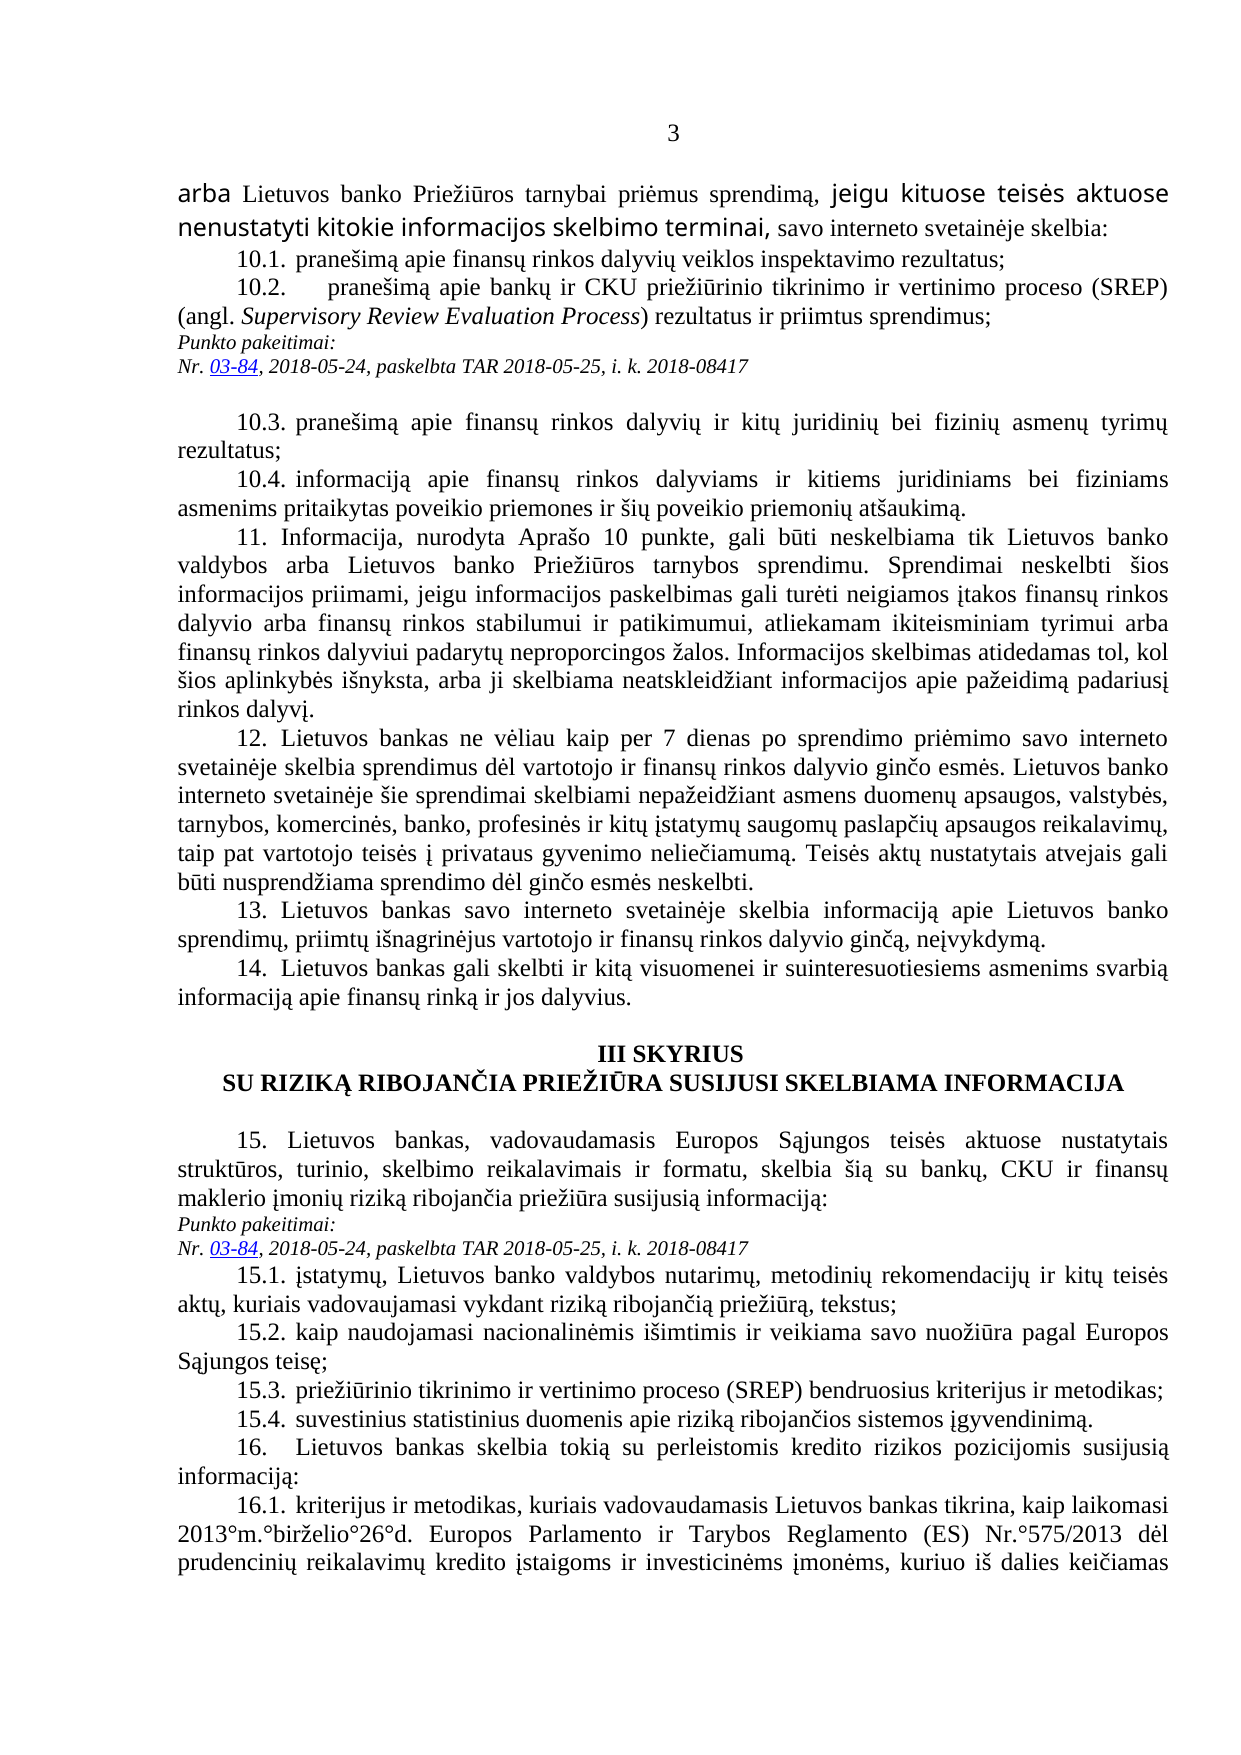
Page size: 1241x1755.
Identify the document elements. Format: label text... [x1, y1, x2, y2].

text Punkto pakeitimai: [177, 1212, 1169, 1236]
text 15.2. kaip naudojamasi nacionalinėmis išimtimis ir veikiama savo nuožiūra pagal Europos Sąjungos teisę; [177, 1317, 1169, 1375]
text 10.2. pranešimą apie bankų ir CKU priežiūrinio tikrinimo ir vertinimo proceso (SREP) (angl. Supervisory Review Evaluation Process) rezultatus ir priimtus sprendimus; [177, 272, 1169, 330]
text 15. Lietuvos bankas, vadovaudamasis Europos Sąjungos teisės aktuose nustatytais struktūros, turinio, skelbimo reikalavimais ir formatu, skelbia šią su bankų, CKU ir finansų maklerio įmonių riziką ribojančia priežiūra susijusią informaciją: [177, 1126, 1169, 1212]
text Nr. 03-84, 2018-05-24, paskelbta TAR 2018-05-25, i. k. 2018-08417 [177, 354, 1169, 378]
text 15.3. priežiūrinio tikrinimo ir vertinimo proceso (SREP) bendruosius kriterijus ir metodikas; [177, 1375, 1169, 1404]
text SU RIZIKĄ RIBOJANČIA PRIEŽIŪRA SUSIJUSI SKELBIAMA INFORMACIJA [177, 1068, 1169, 1097]
text 14. Lietuvos bankas gali skelbti ir kitą visuomenei ir suinteresuotiesiems asmenims svarbią informaciją apie finansų rinką ir jos dalyvius. [177, 953, 1169, 1011]
text III SKYRIUS [177, 1039, 1169, 1068]
text 10.3. pranešimą apie finansų rinkos dalyvių ir kitų juridinių bei fizinių asmenų tyrimų rezultatus; [177, 407, 1169, 464]
text 12. Lietuvos bankas ne vėliau kaip per 7 dienas po sprendimo priėmimo savo interneto svetainėje skelbia sprendimus dėl vartotojo ir finansų rinkos dalyvio ginčo esmės. Lietuvos banko interneto svetainėje šie sprendimai skelbiami nepažeidžiant asmens duomenų apsaugos, valstybės, tarnybos, komercinės, banko, profesinės ir kitų įstatymų saugomų paslapčių apsaugos reikalavimų, taip pat vartotojo teisės į privataus gyvenimo neliečiamumą. Teisės aktų nustatytais atvejais gali būti nusprendžiama sprendimo dėl ginčo esmės neskelbti. [177, 723, 1169, 896]
text 11. Informacija, nurodyta Aprašo 10 punkte, gali būti neskelbiama tik Lietuvos banko valdybos arba Lietuvos banko Priežiūros tarnybos sprendimu. Sprendimai neskelbti šios informacijos priimami, jeigu informacijos paskelbimas gali turėti neigiamos įtakos finansų rinkos dalyvio arba finansų rinkos stabilumui ir patikimumui, atliekamam ikiteisminiam tyrimui arba finansų rinkos dalyviui padarytų neproporcingos žalos. Informacijos skelbimas atidedamas tol, kol šios aplinkybės išnyksta, arba ji skelbiama neatskleidžiant informacijos apie pažeidimą padariusį rinkos dalyvį. [177, 522, 1169, 723]
text 13. Lietuvos bankas savo interneto svetainėje skelbia informaciją apie Lietuvos banko sprendimų, priimtų išnagrinėjus vartotojo ir finansų rinkos dalyvio ginčą, neįvykdymą. [177, 896, 1169, 953]
text 16.1. kriterijus ir metodikas, kuriais vadovaudamasis Lietuvos bankas tikrina, kaip laikomasi 2013°m.°birželio°26°d. Europos Parlamento ir Tarybos Reglamento (ES) Nr.°575/2013 dėl prudencinių reikalavimų kredito įstaigoms ir investicinėms įmonėms, kuriuo iš dalies keičiamas [177, 1490, 1169, 1576]
text Punkto pakeitimai: [177, 330, 1169, 354]
text 16. Lietuvos bankas skelbia tokią su perleistomis kredito rizikos pozicijomis susijusią informaciją: [177, 1432, 1169, 1490]
text 15.4. suvestinius statistinius duomenis apie riziką ribojančios sistemos įgyvendinimą. [177, 1404, 1169, 1432]
text 10.4. informaciją apie finansų rinkos dalyviams ir kitiems juridiniams bei fiziniams asmenims pritaikytas poveikio priemones ir šių poveikio priemonių atšaukimą. [177, 464, 1169, 522]
text Nr. 03-84, 2018-05-24, paskelbta TAR 2018-05-25, i. k. 2018-08417 [177, 1236, 1169, 1260]
text 10.1. pranešimą apie finansų rinkos dalyvių veiklos inspektavimo rezultatus; [177, 244, 1169, 272]
text 15.1. įstatymų, Lietuvos banko valdybos nutarimų, metodinių rekomendacijų ir kitų teisės aktų, kuriais vadovaujamasi vykdant riziką ribojančią priežiūrą, tekstus; [177, 1260, 1169, 1317]
text arba Lietuvos banko Priežiūros tarnybai priėmus sprendimą, jeigu kituose teisės aktuose nenustatyti kitokie informacijos skelbimo terminai, savo interneto svetainėje skelbia: [177, 176, 1169, 244]
